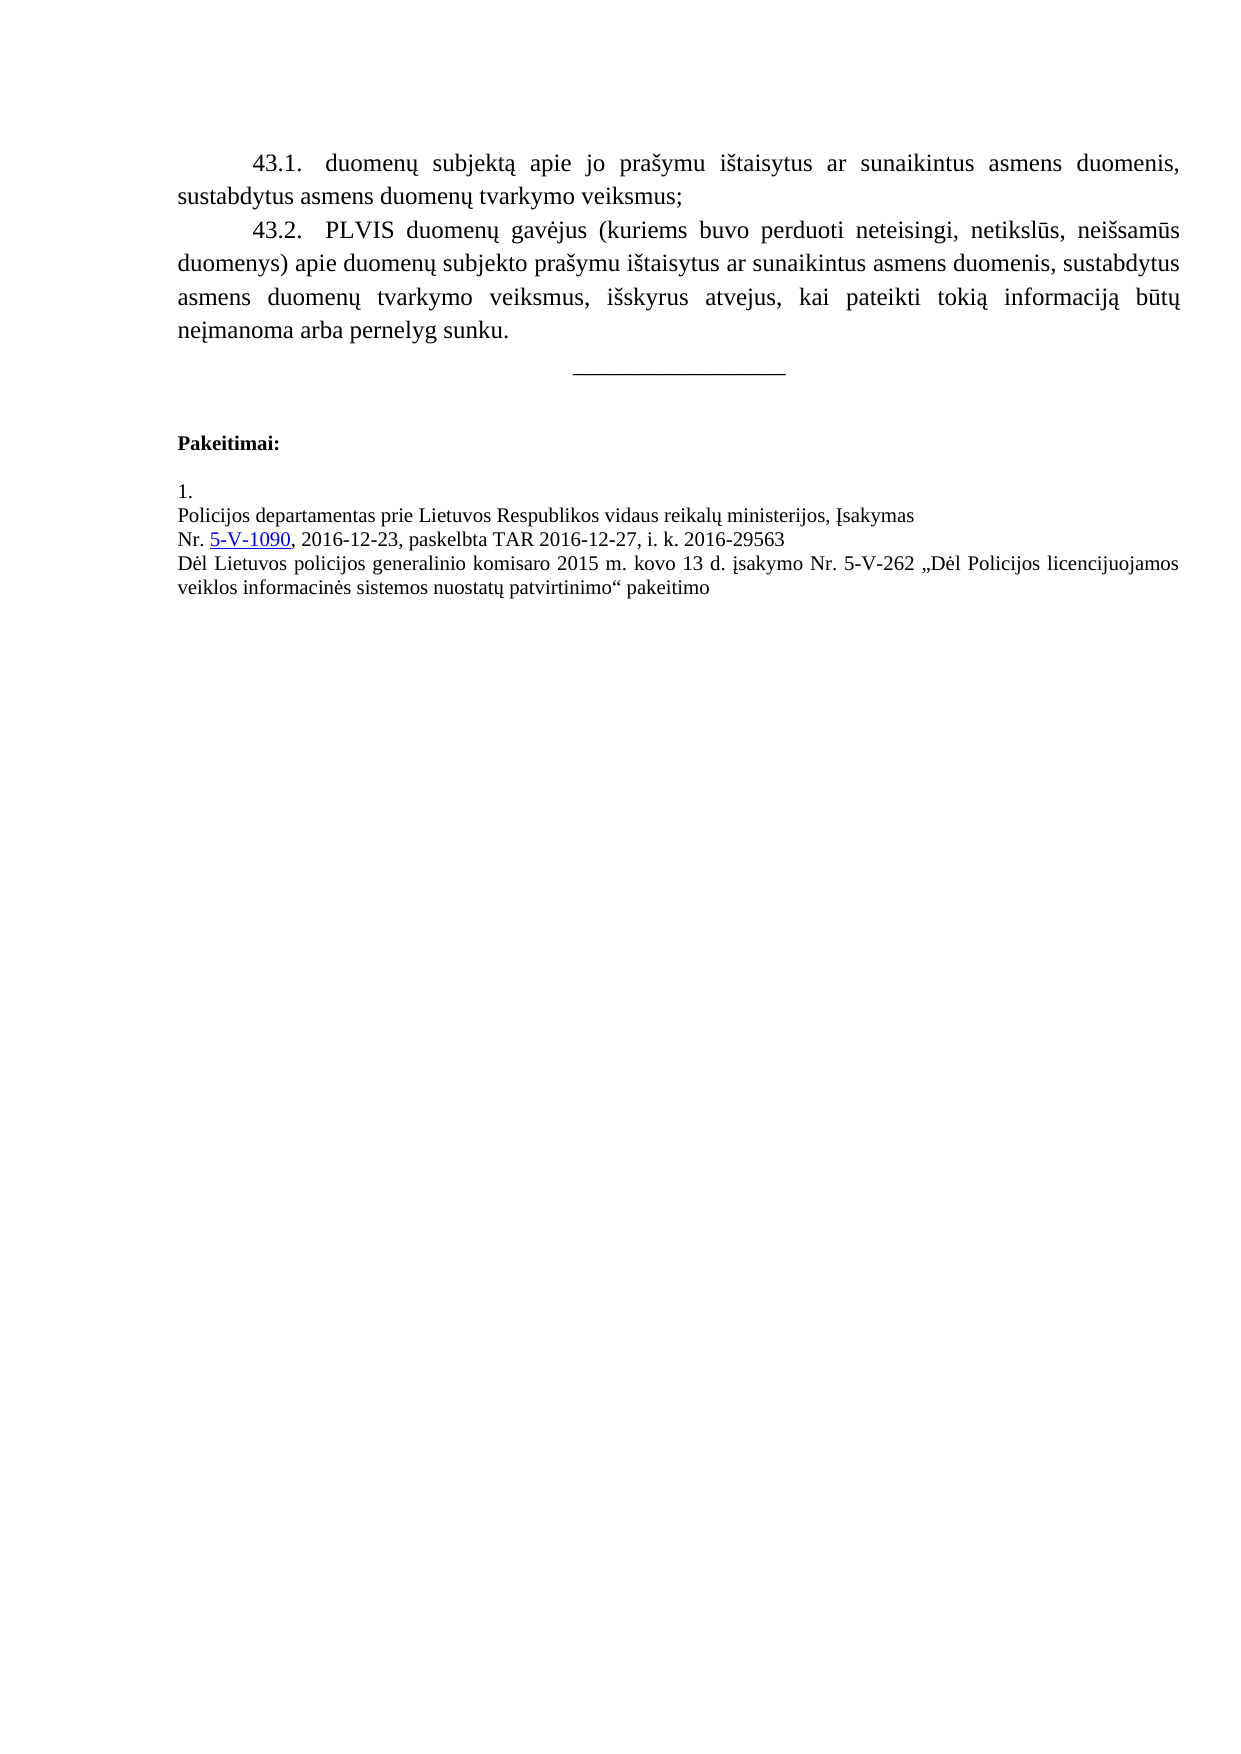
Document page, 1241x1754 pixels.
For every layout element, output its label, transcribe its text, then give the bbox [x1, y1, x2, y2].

text 1. [177, 479, 1181, 503]
text Policijos departamentas prie Lietuvos Respublikos vidaus reikalų ministerijos, Įsakymas [177, 503, 1181, 527]
text Dėl Lietuvos policijos generalinio komisaro 2015 m. kovo 13 d. įsakymo Nr. 5-V-262 „Dėl Policijos licencijuojamos veiklos informacinės sistemos nuostatų patvirtinimo“ pakeitimo [177, 551, 1181, 599]
text Pakeitimai: [177, 431, 1181, 454]
text 43.2. PLVIS duomenų gavėjus (kuriems buvo perduoti neteisingi, netikslūs, neišsamūs duomenys) apie duomenų subjekto prašymu ištaisytus ar sunaikintus asmens duomenis, sustabdytus asmens duomenų tvarkymo veiksmus, išskyrus atvejus, kai pateikti tokią informaciją būtų neįmanoma arba pernelyg sunku. [177, 215, 1181, 344]
text Nr. 5-V-1090, 2016-12-23, paskelbta TAR 2016-12-27, i. k. 2016-29563 [177, 527, 1181, 551]
text _________________ [177, 349, 1181, 378]
text 43.1. duomenų subjektą apie jo prašymu ištaisytus ar sunaikintus asmens duomenis, sustabdytus asmens duomenų tvarkymo veiksmus; [177, 148, 1181, 210]
